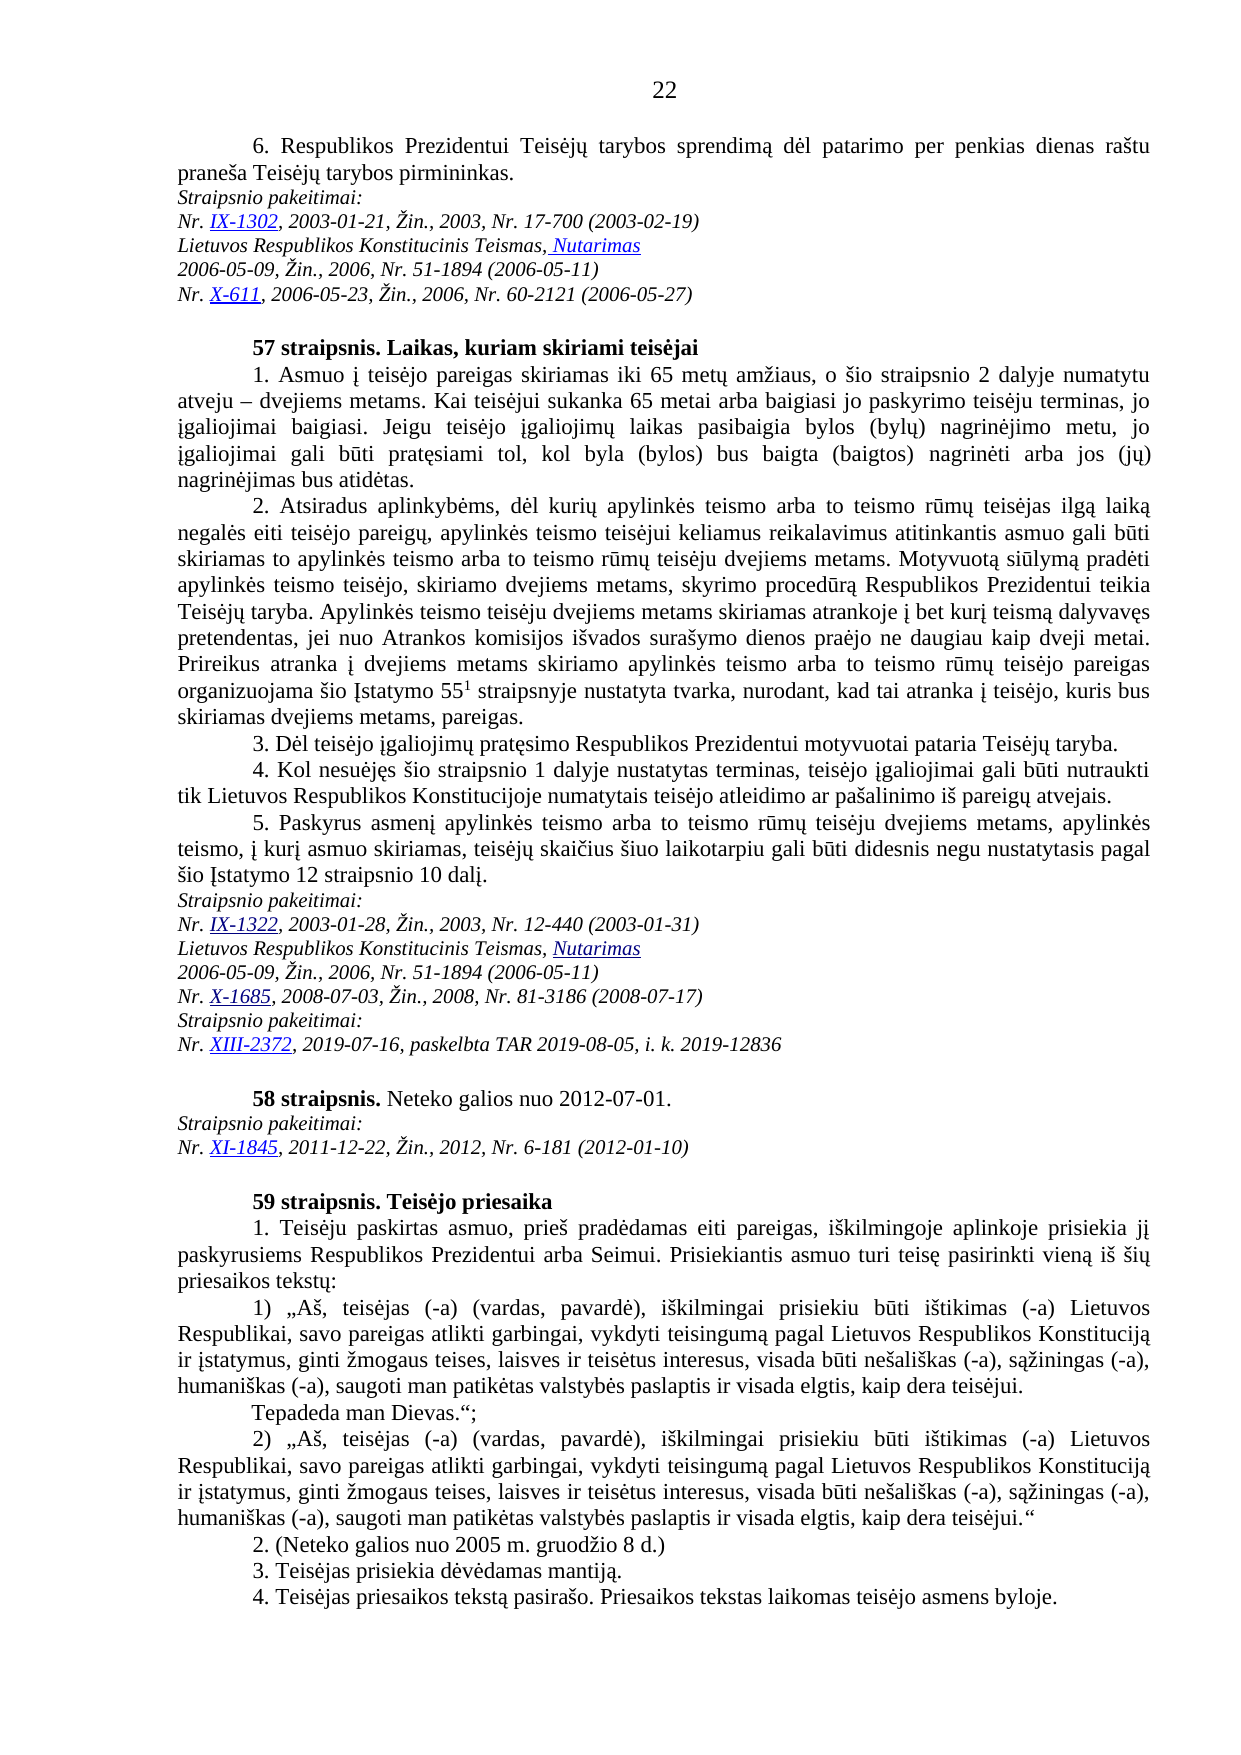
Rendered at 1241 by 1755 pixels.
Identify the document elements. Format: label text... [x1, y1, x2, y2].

text Straipsnio pakeitimai: [177, 888, 1152, 912]
text 2. (Neteko galios nuo 2005 m. gruodžio 8 d.) [177, 1531, 1152, 1557]
text Nr. IX-1322, 2003-01-28, Žin., 2003, Nr. 12-440 (2003-01-31) [177, 912, 1152, 936]
text Nr. XIII-2372, 2019-07-16, paskelbta TAR 2019-08-05, i. k. 2019-12836 [177, 1032, 1152, 1056]
text 5. Paskyrus asmenį apylinkės teismo arba to teismo rūmų teisėju dvejiems metams, apylinkės teismo, į kurį asmuo skiriamas, teisėjų skaičius šiuo laikotarpiu gali būti didesnis negu nustatytasis pagal šio Įstatymo 12 straipsnio 10 dalį. [177, 809, 1152, 888]
text 58 straipsnis. Neteko galios nuo 2012-07-01. [177, 1085, 1152, 1111]
text 3. Dėl teisėjo įgaliojimų pratęsimo Respublikos Prezidentui motyvuotai pataria Teisėjų taryba. [177, 729, 1152, 756]
text 1) „Aš, teisėjas (-a) (vardas, pavardė), iškilmingai prisiekiu būti ištikimas (-a) Lietuvos Respublikai, savo pareigas atlikti garbingai, vykdyti teisingumą pagal Lietuvos Respublikos Konstituciją ir įstatymus, ginti žmogaus teises, laisves ir teisėtus interesus, visada būti nešališkas (-a), sąžiningas (-a), humaniškas (-a), saugoti man patikėtas valstybės paslaptis ir visada elgtis, kaip dera teisėjui. [177, 1293, 1152, 1399]
text 4. Kol nesuėjęs šio straipsnio 1 dalyje nustatytas terminas, teisėjo įgaliojimai gali būti nutraukti tik Lietuvos Respublikos Konstitucijoje numatytais teisėjo atleidimo ar pašalinimo iš pareigų atvejais. [177, 756, 1152, 809]
text 2. Atsiradus aplinkybėms, dėl kurių apylinkės teismo arba to teismo rūmų teisėjas ilgą laiką negalės eiti teisėjo pareigų, apylinkės teismo teisėjui keliamus reikalavimus atitinkantis asmuo gali būti skiriamas to apylinkės teismo arba to teismo rūmų teisėju dvejiems metams. Motyvuotą siūlymą pradėti apylinkės teismo teisėjo, skiriamo dvejiems metams, skyrimo procedūrą Respublikos Prezidentui teikia Teisėjų taryba. Apylinkės teismo teisėju dvejiems metams skiriamas atrankoje į bet kurį teismą dalyvavęs pretendentas, jei nuo Atrankos komisijos išvados surašymo dienos praėjo ne daugiau kaip dveji metai. Prireikus atranka į dvejiems metams skiriamo apylinkės teismo arba to teismo rūmų teisėjo pareigas organizuojama šio Įstatymo 551 straipsnyje nustatyta tvarka, nurodant, kad tai atranka į teisėjo, kuris bus skiriamas dvejiems metams, pareigas. [177, 492, 1152, 729]
text 2006-05-09, Žin., 2006, Nr. 51-1894 (2006-05-11) [177, 960, 1152, 984]
text 2) „Aš, teisėjas (-a) (vardas, pavardė), iškilmingai prisiekiu būti ištikimas (-a) Lietuvos Respublikai, savo pareigas atlikti garbingai, vykdyti teisingumą pagal Lietuvos Respublikos Konstituciją ir įstatymus, ginti žmogaus teises, laisves ir teisėtus interesus, visada būti nešališkas (-a), sąžiningas (-a), humaniškas (-a), saugoti man patikėtas valstybės paslaptis ir visada elgtis, kaip dera teisėjui.“ [177, 1425, 1152, 1531]
text Nr. X-1685, 2008-07-03, Žin., 2008, Nr. 81-3186 (2008-07-17) [177, 984, 1152, 1008]
text 6. Respublikos Prezidentui Teisėjų tarybos sprendimą dėl patarimo per penkias dienas raštu praneša Teisėjų tarybos pirmininkas. [177, 132, 1152, 185]
text 2006-05-09, Žin., 2006, Nr. 51-1894 (2006-05-11) [177, 257, 1152, 281]
text Nr. IX-1302, 2003-01-21, Žin., 2003, Nr. 17-700 (2003-02-19) [177, 209, 1152, 233]
text 1. Teisėju paskirtas asmuo, prieš pradėdamas eiti pareigas, iškilmingoje aplinkoje prisiekia jį paskyrusiems Respublikos Prezidentui arba Seimui. Prisiekiantis asmuo turi teisę pasirinkti vieną iš šių priesaikos tekstų: [177, 1214, 1152, 1293]
text Nr. XI-1845, 2011-12-22, Žin., 2012, Nr. 6-181 (2012-01-10) [177, 1135, 1152, 1159]
text 4. Teisėjas priesaikos tekstą pasirašo. Priesaikos tekstas laikomas teisėjo asmens byloje. [177, 1583, 1152, 1610]
text Tepadeda man Dievas.“; [177, 1399, 1152, 1425]
text Straipsnio pakeitimai: [177, 1111, 1152, 1135]
text Lietuvos Respublikos Konstitucinis Teismas, Nutarimas [177, 233, 1152, 257]
text 57 straipsnis. Laikas, kuriam skiriami teisėjai [177, 334, 1152, 361]
text Nr. X-611, 2006-05-23, Žin., 2006, Nr. 60-2121 (2006-05-27) [177, 281, 1152, 306]
text Straipsnio pakeitimai: [177, 185, 1152, 209]
text 3. Teisėjas prisiekia dėvėdamas mantiją. [177, 1557, 1152, 1583]
text 1. Asmuo į teisėjo pareigas skiriamas iki 65 metų amžiaus, o šio straipsnio 2 dalyje numatytu atveju – dvejiems metams. Kai teisėjui sukanka 65 metai arba baigiasi jo paskyrimo teisėju terminas, jo įgaliojimai baigiasi. Jeigu teisėjo įgaliojimų laikas pasibaigia bylos (bylų) nagrinėjimo metu, jo įgaliojimai gali būti pratęsiami tol, kol byla (bylos) bus baigta (baigtos) nagrinėti arba jos (jų) nagrinėjimas bus atidėtas. [177, 361, 1152, 492]
text Straipsnio pakeitimai: [177, 1008, 1152, 1032]
text 59 straipsnis. Teisėjo priesaika [177, 1188, 1152, 1214]
text Lietuvos Respublikos Konstitucinis Teismas, Nutarimas [177, 936, 1152, 960]
